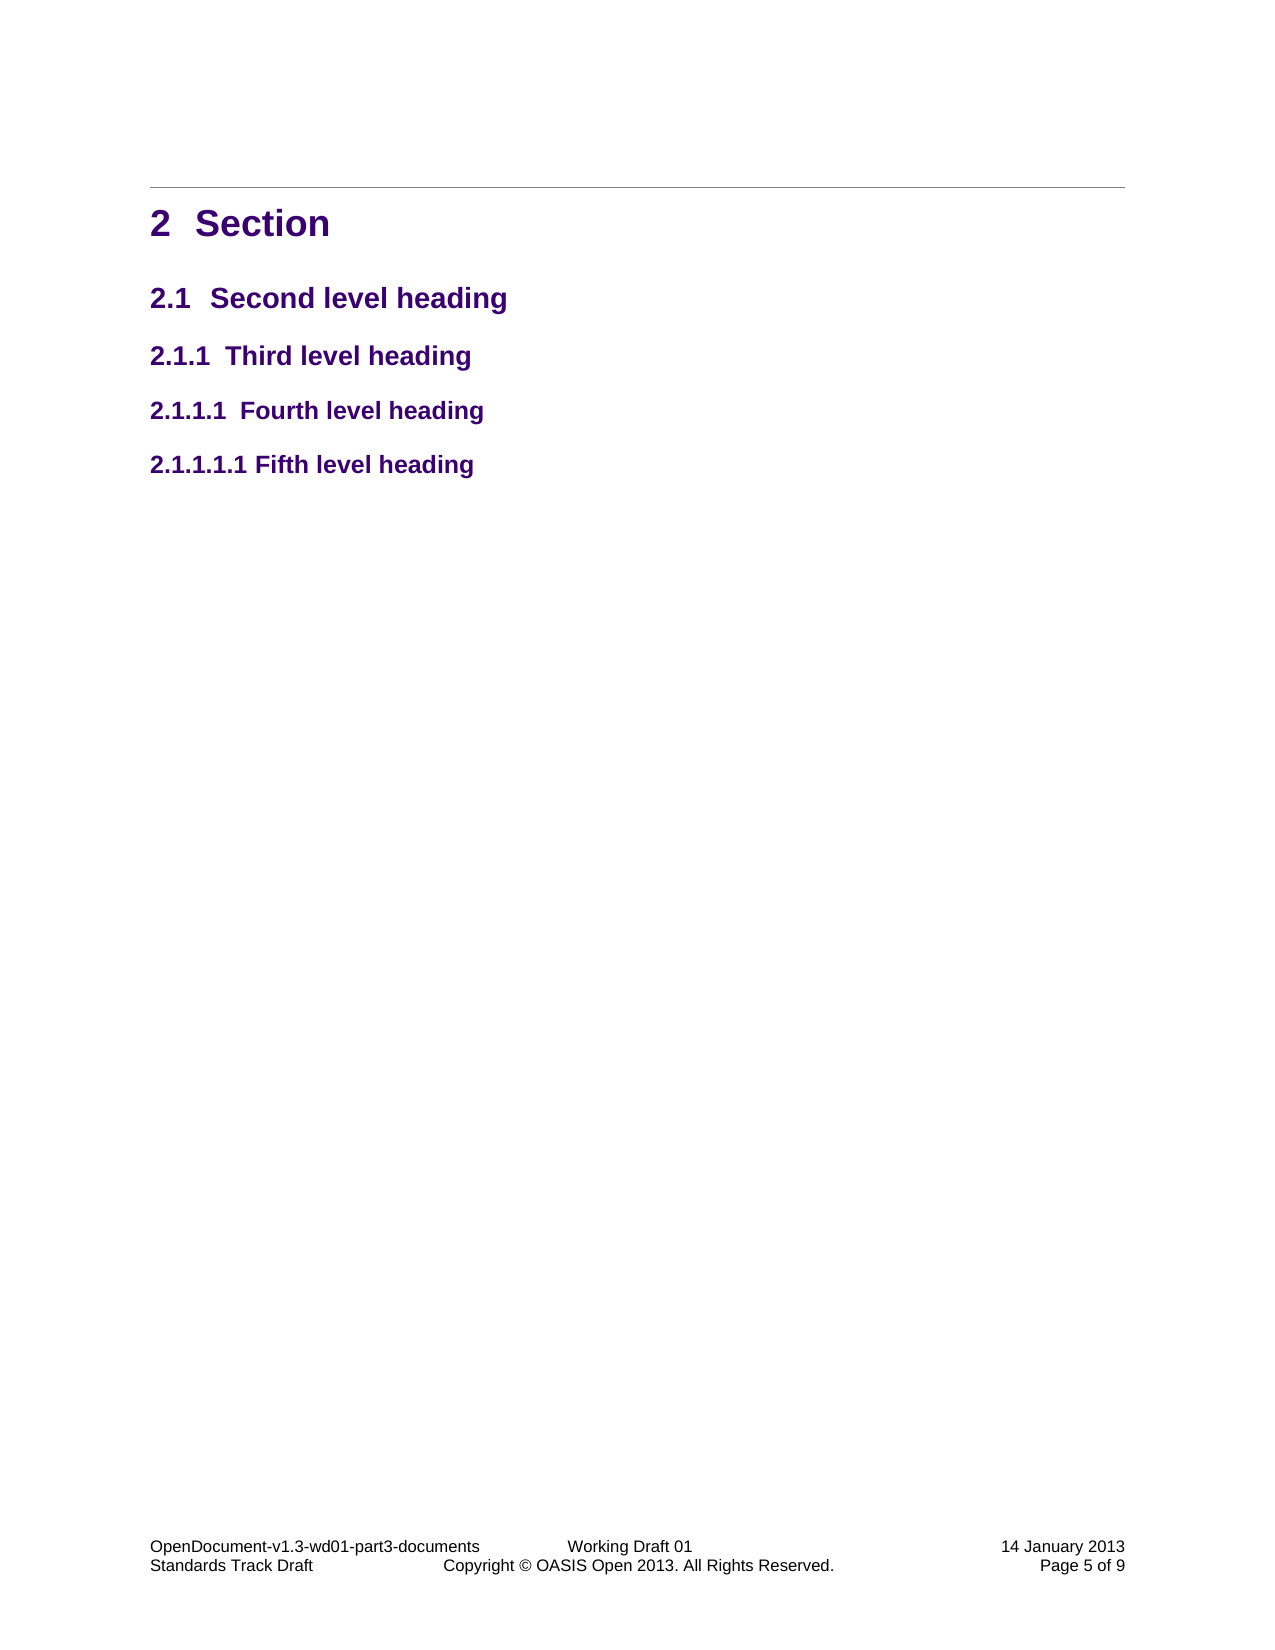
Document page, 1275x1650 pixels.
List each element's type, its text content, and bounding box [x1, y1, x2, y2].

subtitle Section [150, 188, 1125, 244]
subtitle Fourth level heading [150, 396, 1125, 425]
subtitle Second level heading [150, 281, 1125, 315]
subtitle Fifth level heading [150, 450, 1125, 479]
subtitle Third level heading [150, 340, 1125, 371]
